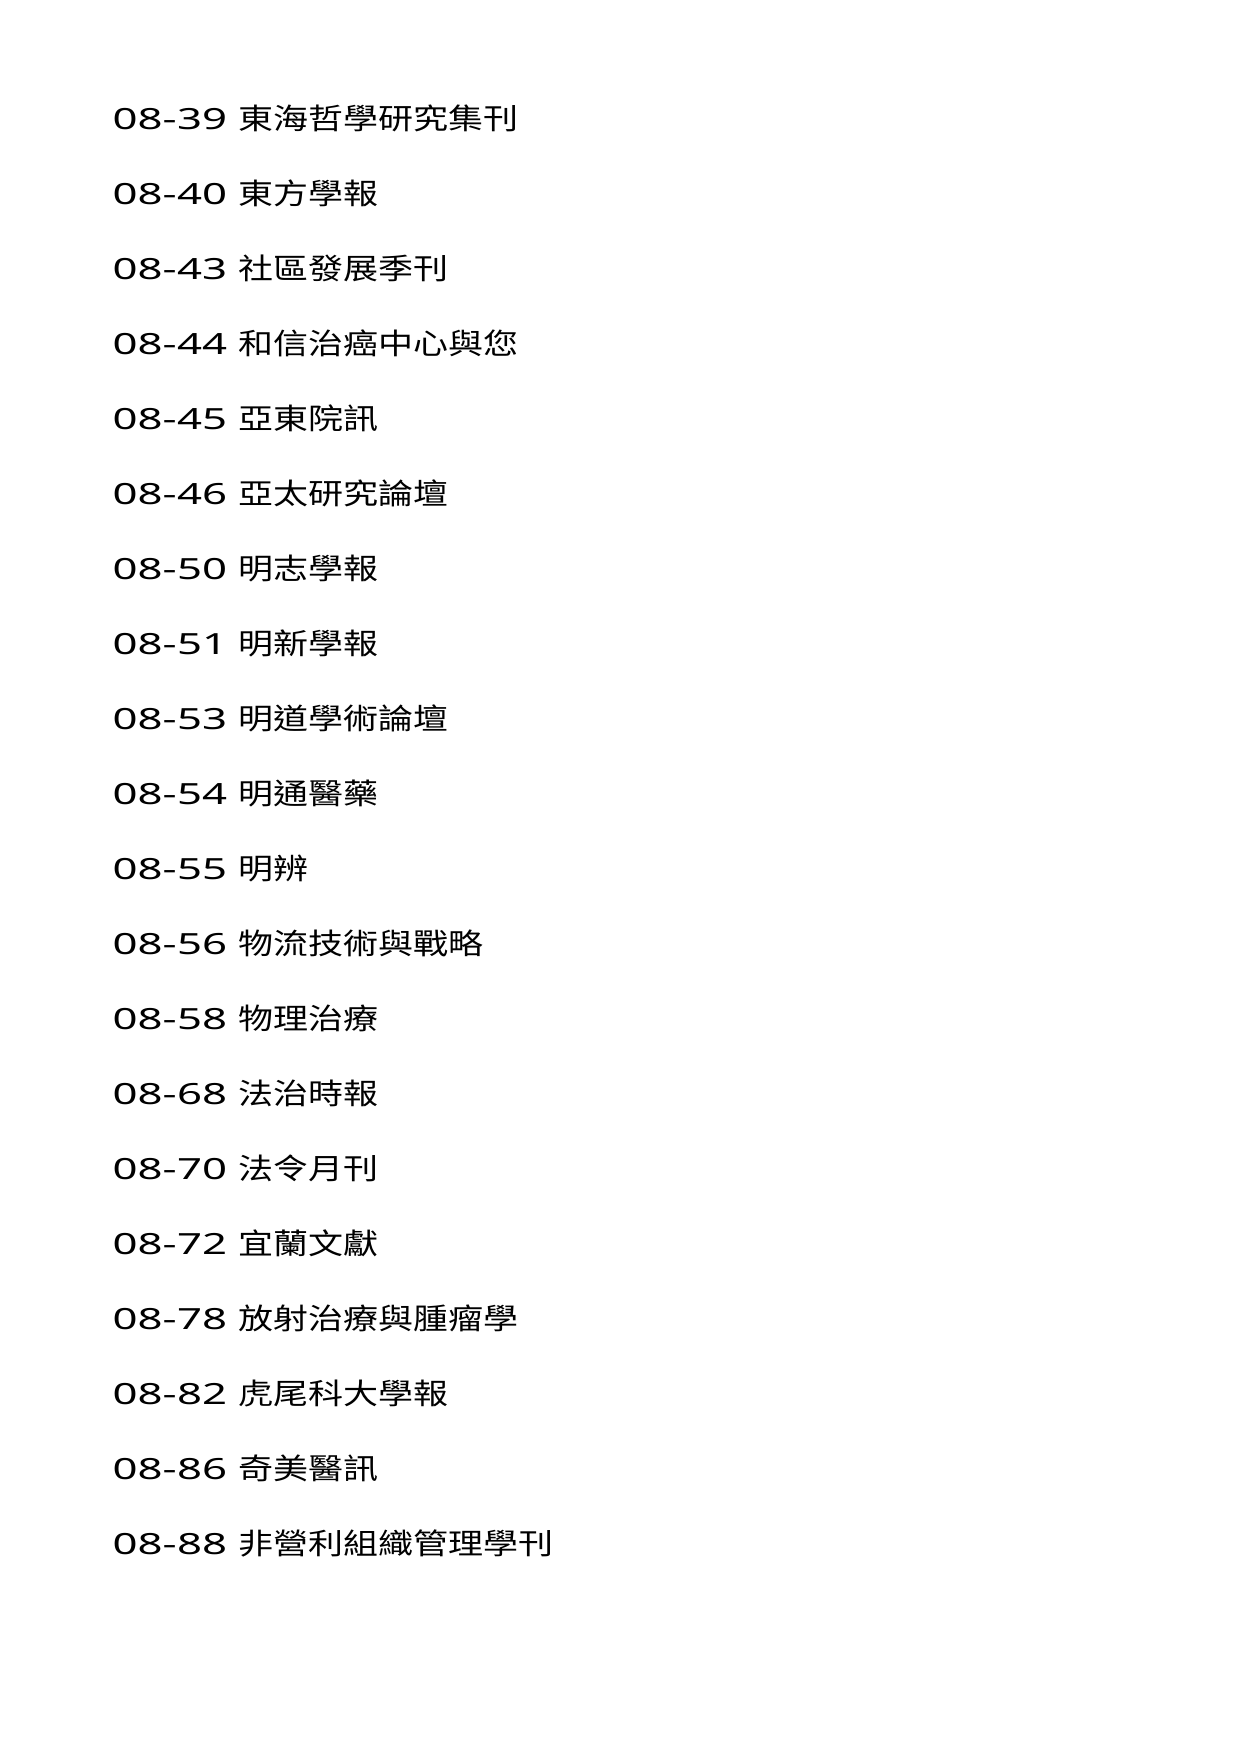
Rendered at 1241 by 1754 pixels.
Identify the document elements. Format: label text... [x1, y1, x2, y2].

text 08-88 非營利組織管理學刊 [112, 1504, 1200, 1579]
text 08-40 東方學報 [112, 154, 1200, 229]
text 08-45 亞東院訊 [112, 379, 1200, 454]
text 08-54 明通醫藥 [112, 754, 1200, 829]
text 08-86 奇美醫訊 [112, 1429, 1200, 1504]
text 08-72 宜蘭文獻 [112, 1204, 1200, 1279]
text 08-56 物流技術與戰略 [112, 904, 1200, 979]
text 08-82 虎尾科大學報 [112, 1354, 1200, 1429]
text 08-53 明道學術論壇 [112, 679, 1200, 754]
text 08-70 法令月刊 [112, 1129, 1200, 1204]
text 08-44 和信治癌中心與您 [112, 304, 1200, 379]
text 08-50 明志學報 [112, 529, 1200, 604]
text 08-43 社區發展季刊 [112, 229, 1200, 304]
text 08-39 東海哲學研究集刊 [112, 79, 1200, 154]
text 08-55 明辨 [112, 829, 1200, 904]
text 08-46 亞太研究論壇 [112, 454, 1200, 529]
text 08-68 法治時報 [112, 1054, 1200, 1129]
text 08-58 物理治療 [112, 979, 1200, 1054]
text 08-78 放射治療與腫瘤學 [112, 1279, 1200, 1354]
text 08-51 明新學報 [112, 604, 1200, 679]
